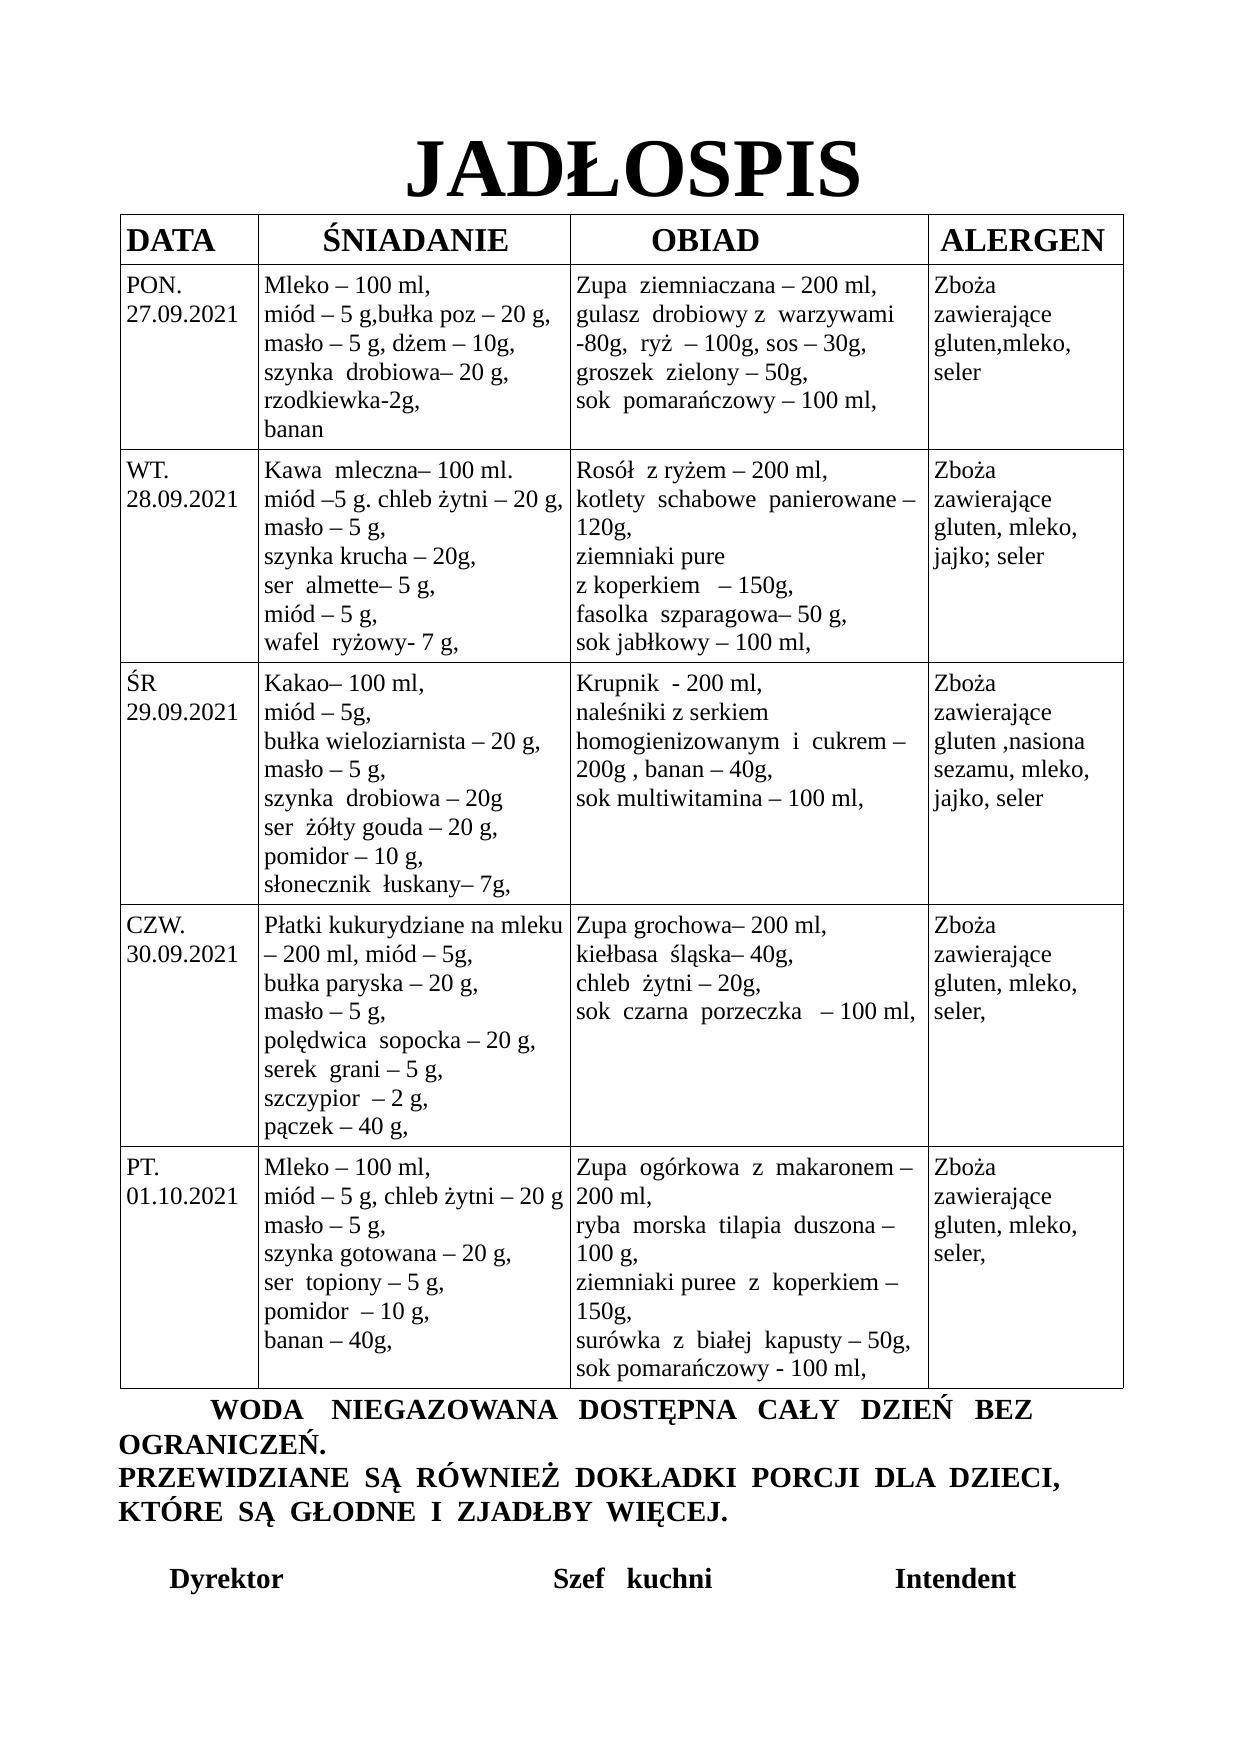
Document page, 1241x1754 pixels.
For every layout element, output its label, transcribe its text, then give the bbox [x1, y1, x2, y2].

table_cell Rosół z ryżem – 200 ml, kotlety schabowe panierowane – 120g, ziemniaki pure z koperkiem – 150g, fasolka szparagowa– 50 g, sok jabłkowy – 100 ml, [571, 450, 928, 662]
table_cell Zboża zawierające gluten, mleko, seler, [929, 905, 1123, 1146]
table_cell Kakao– 100 ml, miód – 5g, bułka wieloziarnista – 20 g, masło – 5 g, szynka drobiowa – 20g ser żółty gouda – 20 g, pomidor – 10 g, słonecznik łuskany– 7g, [259, 663, 570, 904]
table_cell Zboża zawierające gluten, mleko, seler, [929, 1147, 1123, 1388]
table_cell Krupnik - 200 ml, naleśniki z serkiem homogienizowanym i cukrem – 200g , banan – 40g, sok multiwitamina – 100 ml, [571, 663, 928, 904]
table_cell Kawa mleczna– 100 ml. miód –5 g. chleb żytni – 20 g, masło – 5 g, szynka krucha – 20g, ser almette– 5 g, miód – 5 g, wafel ryżowy- 7 g, [259, 450, 570, 662]
text PRZEWIDZIANE SĄ RÓWNIEŻ DOKŁADKI PORCJI DLA DZIECI, KTÓRE SĄ GŁODNE I ZJADŁBY WIĘCEJ. [118, 1460, 1122, 1527]
table_cell Zupa grochowa– 200 ml, kiełbasa śląska– 40g, chleb żytni – 20g, sok czarna porzeczka – 100 ml, [571, 905, 928, 1146]
table_cell ŚR 29.09.2021 [121, 663, 258, 904]
table_header ŚNIADANIE [259, 215, 570, 264]
text WODA NIEGAZOWANA DOSTĘPNA CAŁY DZIEŃ BEZ OGRANICZEŃ. [118, 1388, 1122, 1460]
table_cell CZW. 30.09.2021 [121, 905, 258, 1146]
text JADŁOSPIS [118, 118, 1122, 214]
table_cell Płatki kukurydziane na mleku – 200 ml, miód – 5g, bułka paryska – 20 g, masło – 5 g, polędwica sopocka – 20 g, serek grani – 5 g, szczypior – 2 g, pączek – 40 g, [259, 905, 570, 1146]
table_cell Zboża zawierające gluten ,nasiona sezamu, mleko, jajko, seler [929, 663, 1123, 904]
text Dyrektor Szef kuchni Intendent [118, 1561, 1122, 1594]
table_header ALERGEN [929, 215, 1123, 264]
table_cell Zboża zawierające gluten,mleko, seler [929, 265, 1123, 449]
table_header OBIAD [571, 215, 928, 264]
table_cell Zboża zawierające gluten, mleko, jajko; seler [929, 450, 1123, 662]
table_cell Mleko – 100 ml, miód – 5 g,bułka poz – 20 g, masło – 5 g, dżem – 10g, szynka drobiowa– 20 g, rzodkiewka-2g, banan [259, 265, 570, 449]
table_cell WT. 28.09.2021 [121, 450, 258, 662]
table_cell Mleko – 100 ml, miód – 5 g, chleb żytni – 20 g masło – 5 g, szynka gotowana – 20 g, ser topiony – 5 g, pomidor – 10 g, banan – 40g, [259, 1147, 570, 1388]
table_header DATA [121, 215, 258, 264]
table_cell Zupa ogórkowa z makaronem – 200 ml, ryba morska tilapia duszona – 100 g, ziemniaki puree z koperkiem – 150g, surówka z białej kapusty – 50g, sok pomarańczowy - 100 ml, [571, 1147, 928, 1388]
table_cell Zupa ziemniaczana – 200 ml, gulasz drobiowy z warzywami -80g, ryż – 100g, sos – 30g, groszek zielony – 50g, sok pomarańczowy – 100 ml, [571, 265, 928, 449]
table_cell PT. 01.10.2021 [121, 1147, 258, 1388]
table_cell PON. 27.09.2021 [121, 265, 258, 449]
